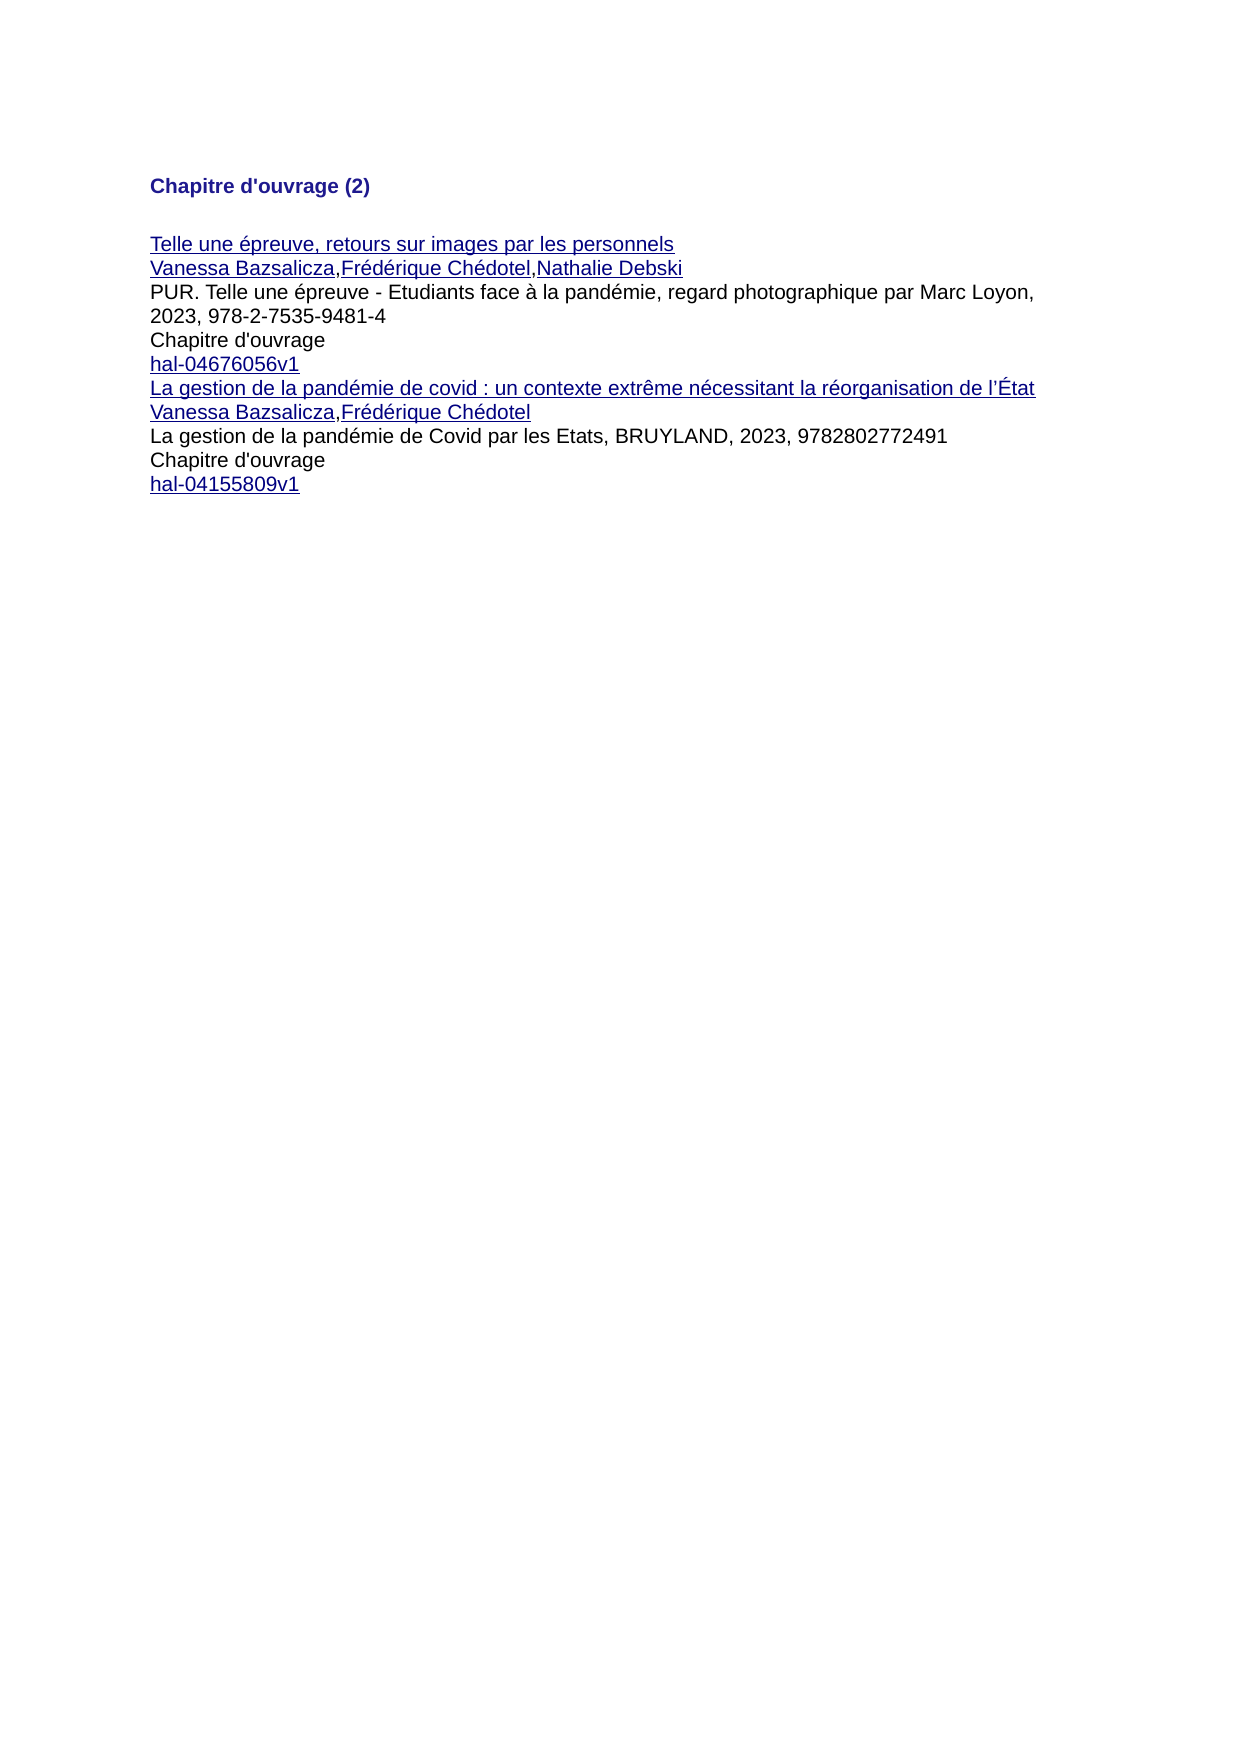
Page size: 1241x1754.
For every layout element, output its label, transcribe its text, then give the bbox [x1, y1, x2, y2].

subtitle Chapitre d'ouvrage (2) [150, 174, 1090, 198]
table_cell La gestion de la pandémie de covid : un contexte extrême nécessitant la réorganisation de l’État Vanessa Bazsalicza,Frédérique Chédotel La gestion de la pandémie de Covid par les Etats, BRUYLAND, 2023, 9782802772491 Chapitre d'ouvrage hal-04155809v1 [150, 376, 1090, 496]
table_header Telle une épreuve, retours sur images par les personnels Vanessa Bazsalicza,Frédérique Chédotel,Nathalie Debski PUR. Telle une épreuve - Etudiants face à la pandémie, regard photographique par Marc Loyon, 2023, 978-2-7535-9481-4 Chapitre d'ouvrage hal-04676056v1 [150, 232, 1090, 376]
